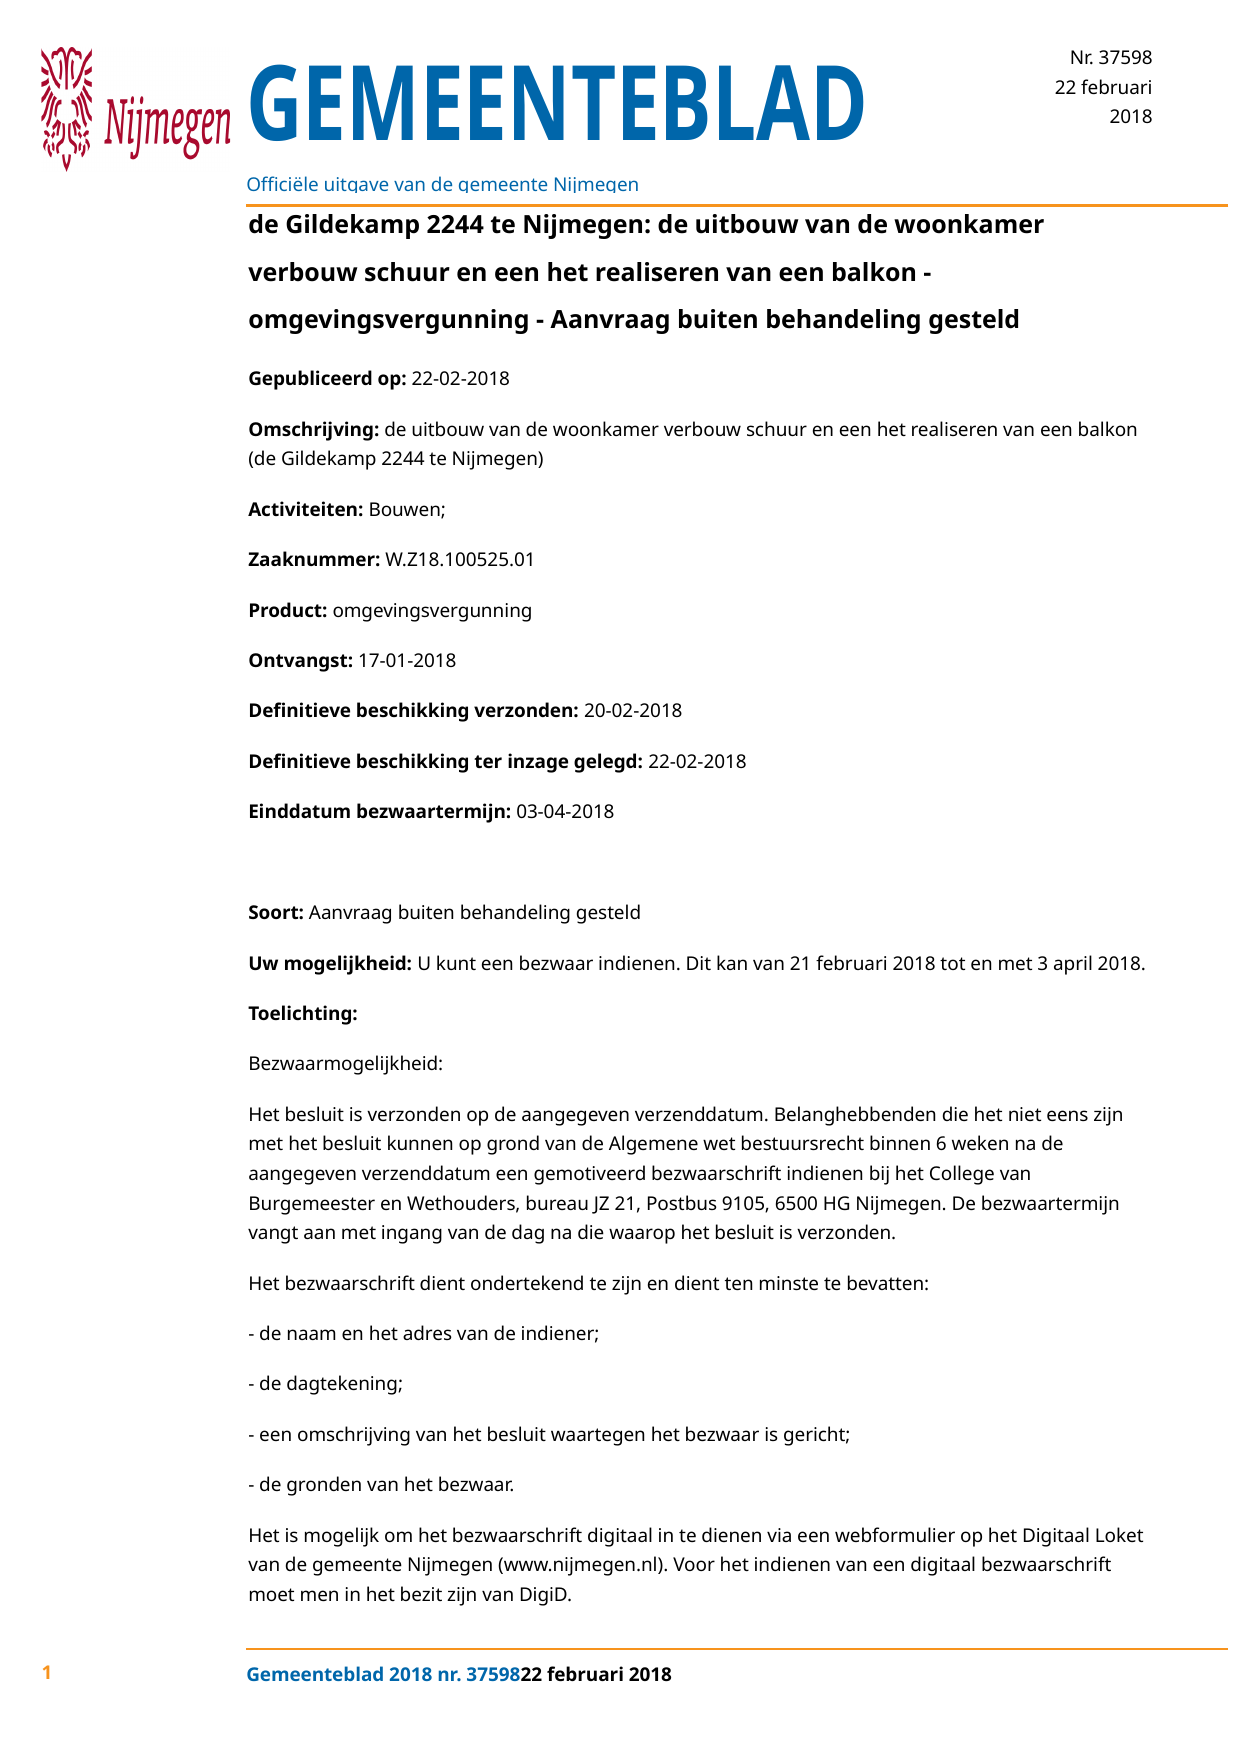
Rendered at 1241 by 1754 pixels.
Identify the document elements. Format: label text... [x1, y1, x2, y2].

text Activiteiten: Bouwen; [248, 496, 1152, 522]
text Het is mogelijk om het bezwaarschrift digitaal in te dienen via een webformulier op het Digitaal Loket van de gemeente Nijmegen (www.nijmegen.nl). Voor het indienen van een digitaal bezwaarschrift moet men in het bezit zijn van DigiD. [248, 1522, 1152, 1607]
text Product: omgevingsvergunning [248, 597, 1152, 622]
text - de gronden van het bezwaar. [248, 1471, 1152, 1497]
text Omschrijving: de uitbouw van de woonkamer verbouw schuur en een het realiseren van een balkon (de Gildekamp 2244 te Nijmegen) [248, 416, 1152, 471]
text Definitieve beschikking verzonden: 20-02-2018 [248, 698, 1152, 723]
text Toelichting: [248, 1000, 1152, 1026]
text Het bezwaarschrift dient ondertekend te zijn en dient ten minste te bevatten: [248, 1270, 1152, 1295]
text Het besluit is verzonden op de aangegeven verzenddatum. Belanghebbenden die het niet eens zijn met het besluit kunnen op grond van de Algemene wet bestuursrecht binnen 6 weken na de aangegeven verzenddatum een gemotiveerd bezwaarschrift indienen bij het College van Burgemeester en Wethouders, bureau JZ 21, Postbus 9105, 6500 HG Nijmegen. De bezwaartermijn vangt aan met ingang van de dag na die waarop het besluit is verzonden. [248, 1101, 1152, 1245]
text Einddatum bezwaartermijn: 03-04-2018 [248, 798, 1152, 824]
text Ontvangst: 17-01-2018 [248, 647, 1152, 673]
text Bezwaarmogelijkheid: [248, 1051, 1152, 1076]
text - een omschrijving van het besluit waartegen het bezwaar is gericht; [248, 1421, 1152, 1447]
text Soort: Aanvraag buiten behandeling gesteld [248, 899, 1152, 925]
text de Gildekamp 2244 te Nijmegen: de uitbouw van de woonkamer verbouw schuur en een het realiseren van een balkon - omgevingsvergunning - Aanvraag buiten behandeling gesteld [248, 207, 1152, 336]
text Definitieve beschikking ter inzage gelegd: 22-02-2018 [248, 748, 1152, 774]
text Zaaknummer: W.Z18.100525.01 [248, 546, 1152, 572]
text - de dagtekening; [248, 1371, 1152, 1396]
text Gepubliceerd op: 22-02-2018 [248, 366, 1152, 391]
text - de naam en het adres van de indiener; [248, 1320, 1152, 1346]
picture [41, 47, 231, 172]
text Uw mogelijkheid: U kunt een bezwaar indienen. Dit kan van 21 februari 2018 tot en met 3 april 2018. [248, 950, 1152, 975]
